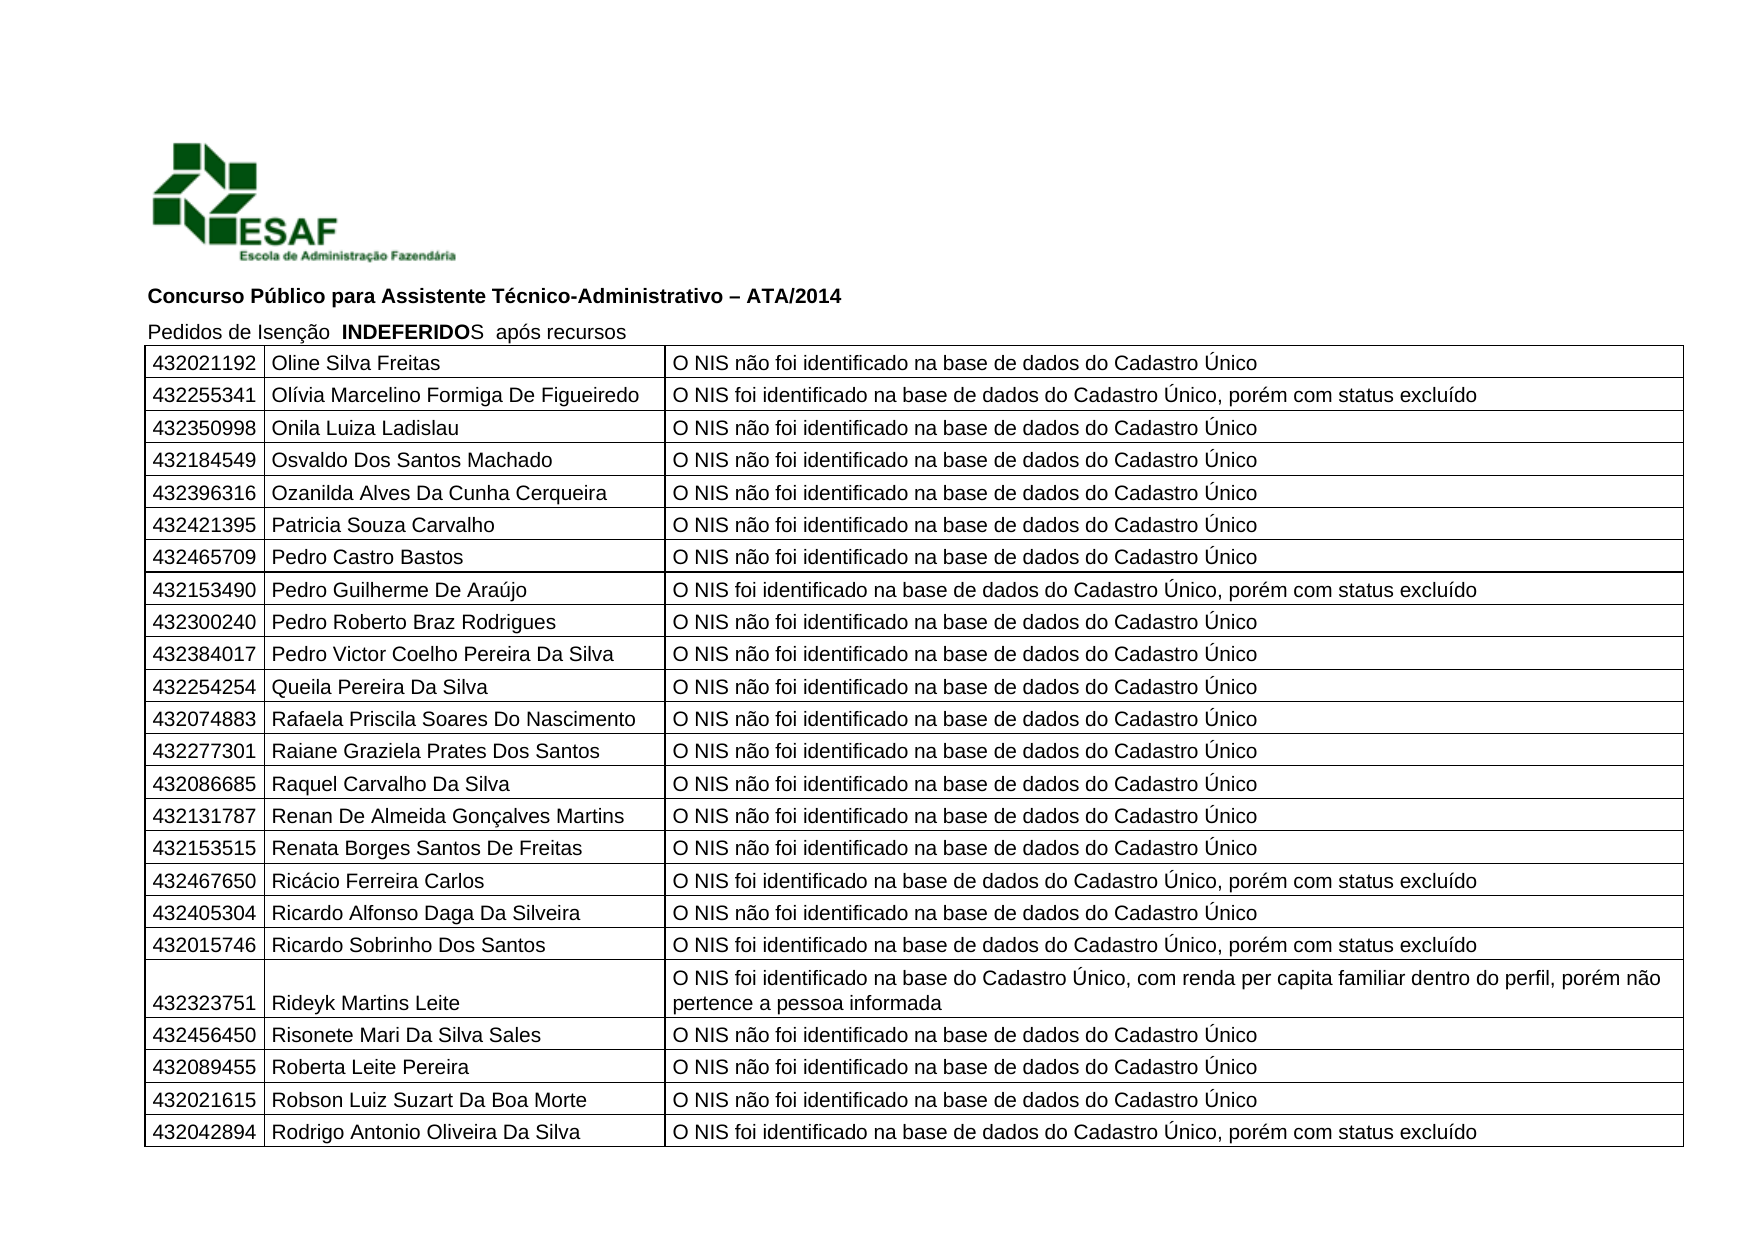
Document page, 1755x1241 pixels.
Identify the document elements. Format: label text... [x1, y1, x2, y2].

table_cell O NIS não foi identificado na base de dados do Cadastro Único [666, 702, 1683, 733]
table_cell O NIS não foi identificado na base de dados do Cadastro Único [666, 734, 1683, 765]
table_cell Raquel Carvalho Da Silva [265, 766, 664, 798]
table_cell 432153515 [146, 831, 264, 862]
table_cell 432015746 [146, 928, 264, 959]
table_cell Ricardo Alfonso Daga Da Silveira [265, 896, 664, 927]
table_cell Roberta Leite Pereira [265, 1050, 664, 1082]
table_cell 432300240 [146, 605, 264, 636]
table_cell O NIS não foi identificado na base de dados do Cadastro Único [666, 411, 1683, 442]
table_cell 432255341 [146, 378, 264, 410]
table_cell O NIS foi identificado na base de dados do Cadastro Único, porém com status excluído [666, 928, 1683, 959]
table_cell 432421395 [146, 508, 264, 539]
table_cell Onila Luiza Ladislau [265, 411, 664, 442]
table_cell 432074883 [146, 702, 264, 733]
table_cell 432153490 [146, 573, 264, 604]
table_cell O NIS não foi identificado na base de dados do Cadastro Único [666, 1018, 1683, 1049]
table_cell O NIS não foi identificado na base de dados do Cadastro Único [666, 896, 1683, 927]
table_cell Pedro Castro Bastos [265, 540, 664, 571]
table_cell Pedro Victor Coelho Pereira Da Silva [265, 637, 664, 668]
table_cell O NIS não foi identificado na base de dados do Cadastro Único [666, 1050, 1683, 1082]
table_cell 432396316 [146, 476, 264, 507]
table_header Oline Silva Freitas [265, 346, 664, 377]
table_cell Ozanilda Alves Da Cunha Cerqueira [265, 476, 664, 507]
table_cell O NIS foi identificado na base de dados do Cadastro Único, porém com status excluído [666, 378, 1683, 410]
table_cell Osvaldo Dos Santos Machado [265, 443, 664, 474]
table_cell O NIS foi identificado na base do Cadastro Único, com renda per capita familiar dentro do perfil, porém não pertence a pessoa informada [666, 960, 1683, 1017]
table_cell O NIS não foi identificado na base de dados do Cadastro Único [666, 476, 1683, 507]
text Concurso Público para Assistente Técnico-Administrativo – ATA/2014 [147, 284, 913, 308]
table_cell O NIS não foi identificado na base de dados do Cadastro Único [666, 670, 1683, 701]
table_cell 432277301 [146, 734, 264, 765]
table_cell Olívia Marcelino Formiga De Figueiredo [265, 378, 664, 410]
table_cell Renan De Almeida Gonçalves Martins [265, 799, 664, 830]
table_cell Queila Pereira Da Silva [265, 670, 664, 701]
table_cell 432467650 [146, 864, 264, 895]
table_cell Ricardo Sobrinho Dos Santos [265, 928, 664, 959]
table_cell Patricia Souza Carvalho [265, 508, 664, 539]
table_cell O NIS não foi identificado na base de dados do Cadastro Único [666, 1083, 1683, 1114]
table_cell Rodrigo Antonio Oliveira Da Silva [265, 1115, 664, 1146]
table_cell 432131787 [146, 799, 264, 830]
table_cell O NIS não foi identificado na base de dados do Cadastro Único [666, 637, 1683, 668]
table_cell Robson Luiz Suzart Da Boa Morte [265, 1083, 664, 1114]
table_cell O NIS foi identificado na base de dados do Cadastro Único, porém com status excluído [666, 573, 1683, 604]
table_cell O NIS foi identificado na base de dados do Cadastro Único, porém com status excluído [666, 864, 1683, 895]
table_cell 432021615 [146, 1083, 264, 1114]
table_cell O NIS não foi identificado na base de dados do Cadastro Único [666, 766, 1683, 798]
table_cell Renata Borges Santos De Freitas [265, 831, 664, 862]
table_cell Rafaela Priscila Soares Do Nascimento [265, 702, 664, 733]
table_cell O NIS não foi identificado na base de dados do Cadastro Único [666, 508, 1683, 539]
table_cell 432384017 [146, 637, 264, 668]
table_cell 432089455 [146, 1050, 264, 1082]
table_cell 432042894 [146, 1115, 264, 1146]
table_cell 432184549 [146, 443, 264, 474]
table_cell 432350998 [146, 411, 264, 442]
table_cell 432465709 [146, 540, 264, 571]
text Pedidos de Isenção INDEFERIDOS após recursos [147, 320, 912, 344]
table_header O NIS não foi identificado na base de dados do Cadastro Único [666, 346, 1683, 377]
table_cell 432086685 [146, 766, 264, 798]
table_cell 432323751 [146, 960, 264, 1017]
table_cell Pedro Roberto Braz Rodrigues [265, 605, 664, 636]
table_cell O NIS não foi identificado na base de dados do Cadastro Único [666, 799, 1683, 830]
table_cell Ricácio Ferreira Carlos [265, 864, 664, 895]
table_cell 432405304 [146, 896, 264, 927]
table_cell Rideyk Martins Leite [265, 960, 664, 1017]
table_cell 432254254 [146, 670, 264, 701]
table_cell O NIS não foi identificado na base de dados do Cadastro Único [666, 831, 1683, 862]
table_cell Raiane Graziela Prates Dos Santos [265, 734, 664, 765]
table_cell Pedro Guilherme De Araújo [265, 573, 664, 604]
table_cell Risonete Mari Da Silva Sales [265, 1018, 664, 1049]
table_cell O NIS foi identificado na base de dados do Cadastro Único, porém com status excluído [666, 1115, 1683, 1146]
table_cell O NIS não foi identificado na base de dados do Cadastro Único [666, 605, 1683, 636]
table_cell 432456450 [146, 1018, 264, 1049]
table_cell O NIS não foi identificado na base de dados do Cadastro Único [666, 540, 1683, 571]
table_cell O NIS não foi identificado na base de dados do Cadastro Único [666, 443, 1683, 474]
table_header 432021192 [146, 346, 264, 377]
